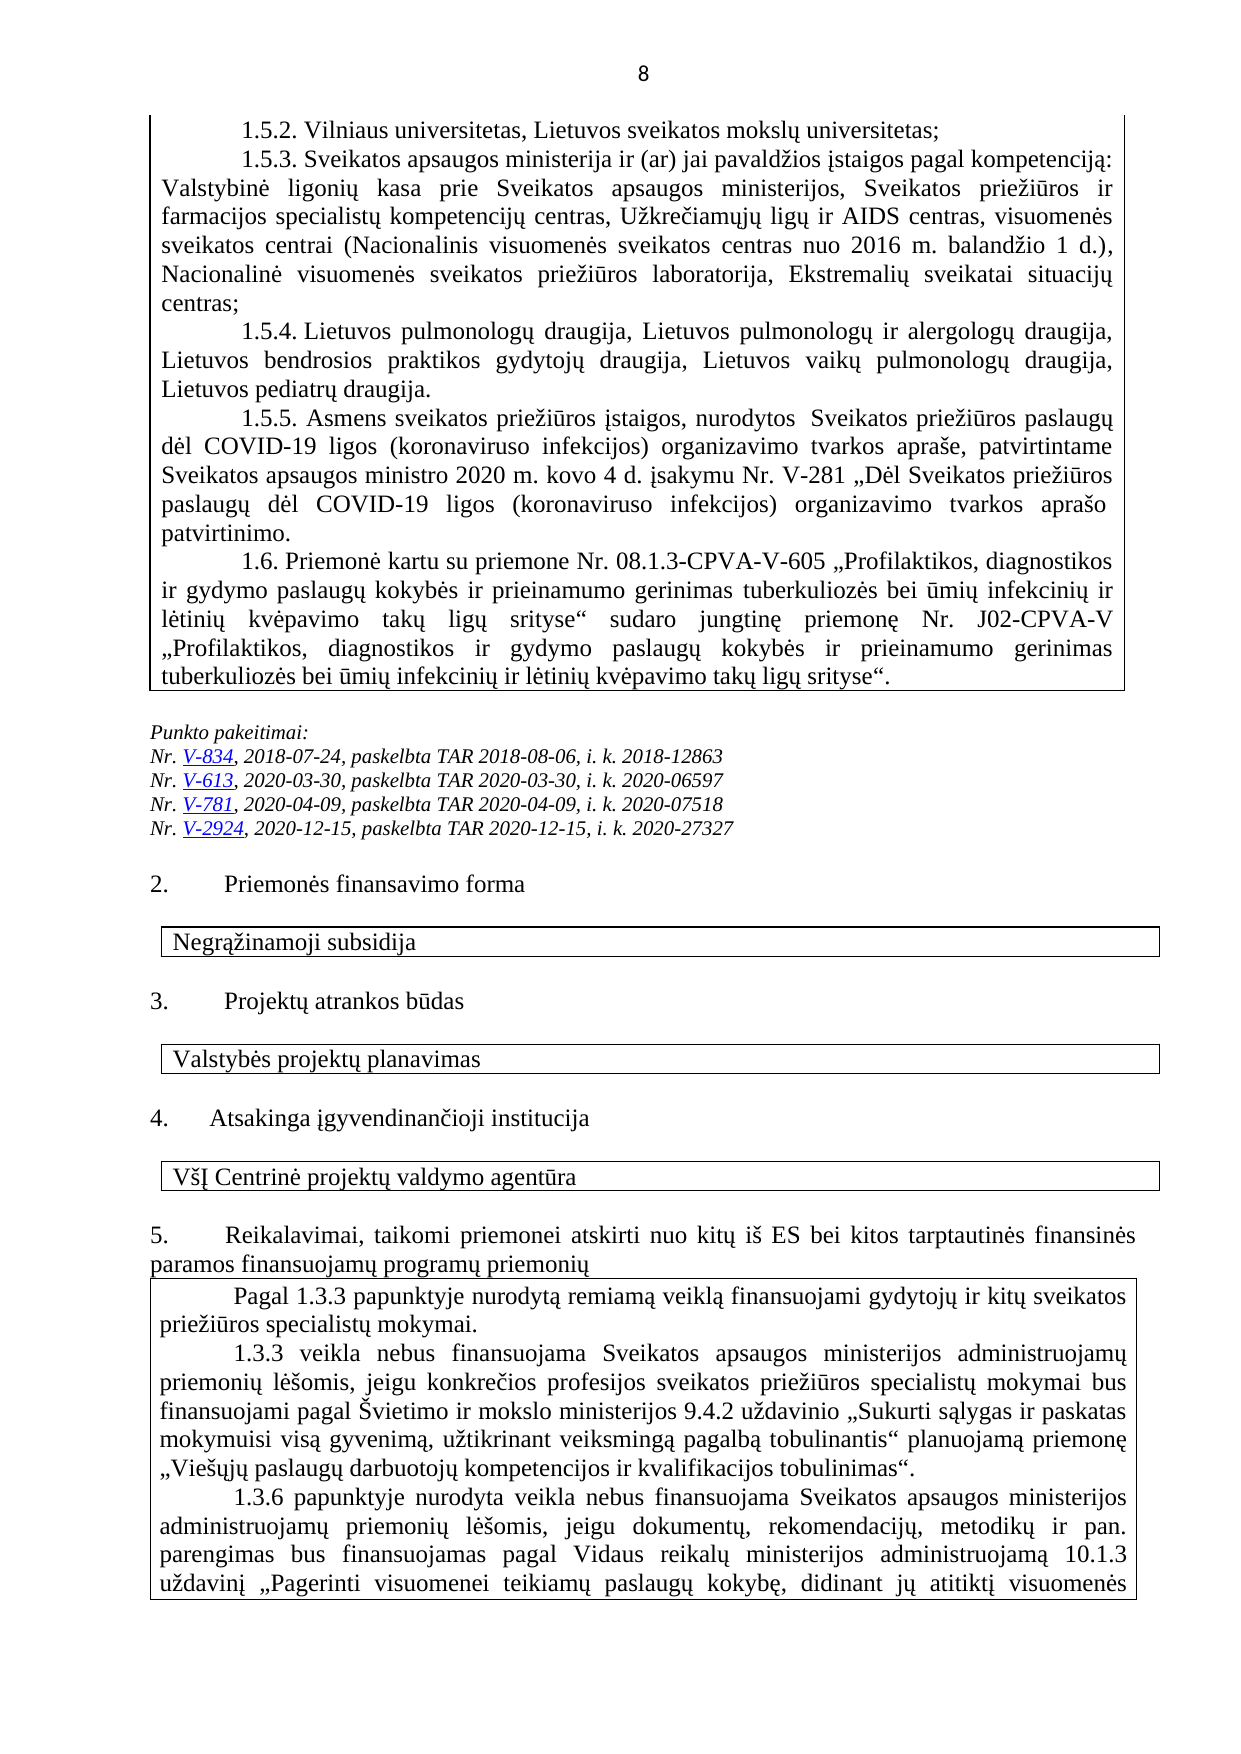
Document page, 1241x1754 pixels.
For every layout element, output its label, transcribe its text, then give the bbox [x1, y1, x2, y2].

text 1.3.6 papunktyje nurodyta veikla nebus finansuojama Sveikatos apsaugos ministerijos administruojamų priemonių lėšomis, jeigu dokumentų, rekomendacijų, metodikų ir pan. parengimas bus finansuojamas pagal Vidaus reikalų ministerijos administruojamą 10.1.3 uždavinį „Pagerinti visuomenei teikiamų paslaugų kokybę, didinant jų atitiktį visuomenės [151, 1479, 1136, 1599]
text Pagal 1.3.3 papunktyje nurodytą remiamą veiklą finansuojami gydytojų ir kitų sveikatos priežiūros specialistų mokymai. [151, 1279, 1136, 1335]
text Nr. V-613, 2020-03-30, paskelbta TAR 2020-03-30, i. k. 2020-06597 [150, 768, 1137, 792]
text Nr. V-2924, 2020-12-15, paskelbta TAR 2020-12-15, i. k. 2020-27327 [150, 816, 1137, 840]
text 4. Atsakinga įgyvendinančioji institucija [150, 1103, 1137, 1132]
table_header Valstybės projektų planavimas [162, 1045, 1159, 1073]
text Nr. V-781, 2020-04-09, paskelbta TAR 2020-04-09, i. k. 2020-07518 [150, 792, 1137, 816]
text 1.3.3 veikla nebus finansuojama Sveikatos apsaugos ministerijos administruojamų priemonių lėšomis, jeigu konkrečios profesijos sveikatos priežiūros specialistų mokymai bus finansuojami pagal Švietimo ir mokslo ministerijos 9.4.2 uždavinio „Sukurti sąlygas ir paskatas mokymuisi visą gyvenimą, užtikrinant veiksmingą pagalbą tobulinantis“ planuojamą priemonę „Viešųjų paslaugų darbuotojų kompetencijos ir kvalifikacijos tobulinimas“. [151, 1335, 1136, 1479]
text Punkto pakeitimai: [150, 720, 1137, 744]
text 3. Projektų atrankos būdas [150, 986, 1137, 1015]
text Nr. V-834, 2018-07-24, paskelbta TAR 2018-08-06, i. k. 2018-12863 [150, 744, 1137, 768]
text 2. Priemonės finansavimo forma [150, 869, 1137, 898]
table_cell 1.6. Priemonė kartu su priemone Nr. 08.1.3-CPVA-V-605 „Profilaktikos, diagnostikos ir gydymo paslaugų kokybės ir prieinamumo gerinimas tuberkuliozės bei ūmių infekcinių ir lėtinių kvėpavimo takų ligų srityse“ sudaro jungtinę priemonę Nr. J02-CPVA-V „Profilaktikos, diagnostikos ir gydymo paslaugų kokybės ir prieinamumo gerinimas tuberkuliozės bei ūmių infekcinių ir lėtinių kvėpavimo takų ligų srityse“. [151, 546, 1124, 690]
text 5. Reikalavimai, taikomi priemonei atskirti nuo kitų iš ES bei kitos tarptautinės finansinės paramos finansuojamų programų priemonių [150, 1220, 1137, 1278]
table_header VšĮ Centrinė projektų valdymo agentūra [162, 1162, 1159, 1190]
table_header Negrąžinamoji subsidija [162, 928, 1159, 956]
table_cell 1.5.2. Vilniaus universitetas, Lietuvos sveikatos mokslų universitetas; 1.5.3. Sveikatos apsaugos ministerija ir (ar) jai pavaldžios įstaigos pagal kompetenciją: Valstybinė ligonių kasa prie Sveikatos apsaugos ministerijos, Sveikatos priežiūros ir farmacijos specialistų kompetencijų centras, Užkrečiamųjų ligų ir AIDS centras, visuomenės sveikatos centrai (Nacionalinis visuomenės sveikatos centras nuo 2016 m. balandžio 1 d.), Nacionalinė visuomenės sveikatos priežiūros laboratorija, Ekstremalių sveikatai situacijų centras; 1.5.4. Lietuvos pulmonologų draugija, Lietuvos pulmonologų ir alergologų draugija, Lietuvos bendrosios praktikos gydytojų draugija, Lietuvos vaikų pulmonologų draugija, Lietuvos pediatrų draugija. 1.5.5. Asmens sveikatos priežiūros įstaigos, nurodytos Sveikatos priežiūros paslaugų dėl COVID-19 ligos (koronaviruso infekcijos) organizavimo tvarkos apraše, patvirtintame Sveikatos apsaugos ministro 2020 m. kovo 4 d. įsakymu Nr. V-281 „Dėl Sveikatos priežiūros paslaugų dėl COVID-19 ligos (koronaviruso infekcijos) organizavimo tvarkos aprašo patvirtinimo. [151, 115, 1124, 546]
